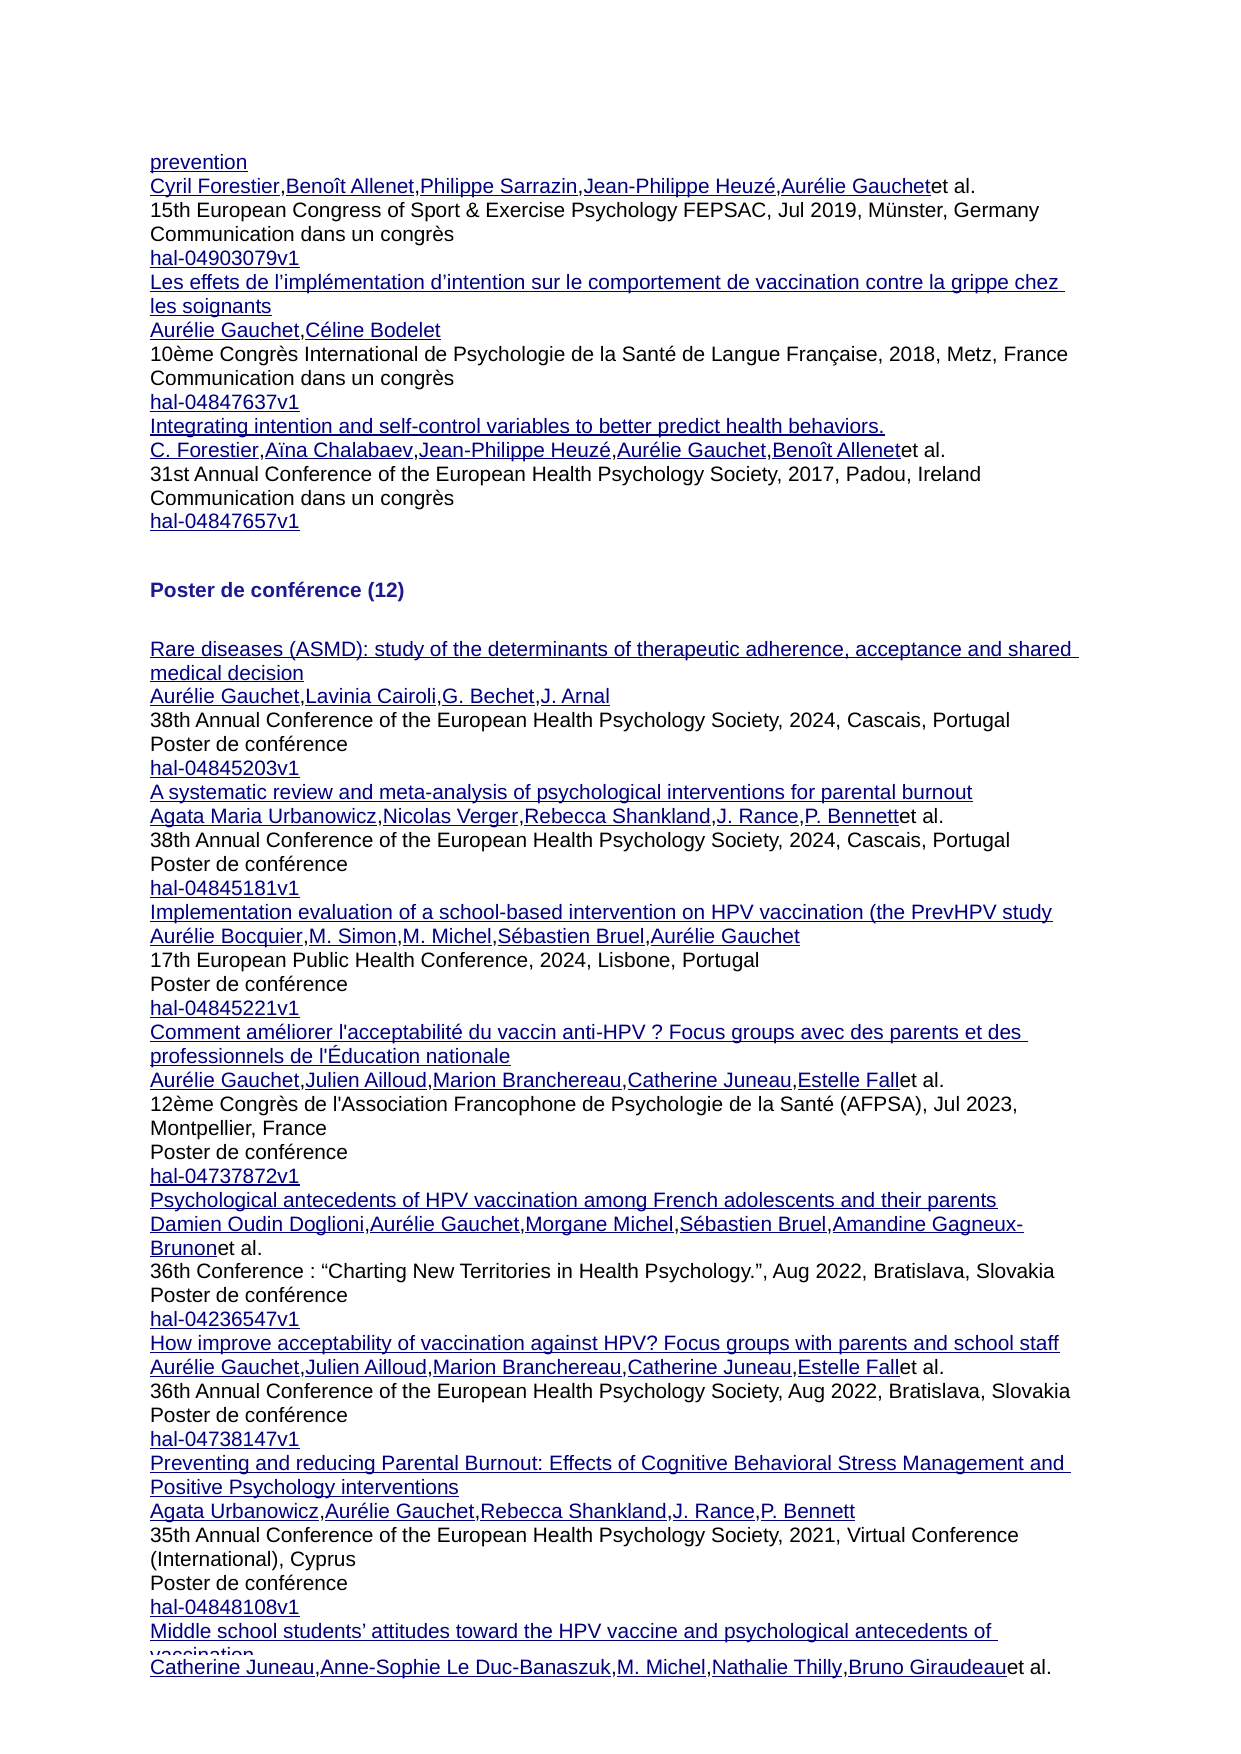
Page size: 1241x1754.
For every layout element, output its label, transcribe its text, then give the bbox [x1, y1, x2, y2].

table_cell Middle school students’ attitudes toward the HPV vaccine and psychological antecedents of vaccination Catherine Juneau,Anne-Sophie Le Duc-Banaszuk,M. Michel,Nathalie Thilly,Bruno Giraudeauet al. [150, 1619, 1090, 1679]
table_cell Preventing and reducing Parental Burnout: Effects of Cognitive Behavioral Stress Management and Positive Psychology interventions Agata Urbanowicz,Aurélie Gauchet,Rebecca Shankland,J. Rance,P. Bennett 35th Annual Conference of the European Health Psychology Society, 2021, Virtual Conference (International), Cyprus Poster de conférence hal-04848108v1 [150, 1451, 1090, 1619]
table_cell Comment améliorer l'acceptabilité du vaccin anti-HPV ? Focus groups avec des parents et des professionnels de l'Éducation nationale Aurélie Gauchet,Julien Ailloud,Marion Branchereau,Catherine Juneau,Estelle Fallet al. 12ème Congrès de l'Association Francophone de Psychologie de la Santé (AFPSA), Jul 2023, Montpellier, France Poster de conférence hal-04737872v1 [150, 1020, 1090, 1187]
table_cell How improve acceptability of vaccination against HPV? Focus groups with parents and school staff Aurélie Gauchet,Julien Ailloud,Marion Branchereau,Catherine Juneau,Estelle Fallet al. 36th Annual Conference of the European Health Psychology Society, Aug 2022, Bratislava, Slovakia Poster de conférence hal-04738147v1 [150, 1331, 1090, 1451]
table_cell Les effets de l’implémentation d’intention sur le comportement de vaccination contre la grippe chez les soignants Aurélie Gauchet,Céline Bodelet 10ème Congrès International de Psychologie de la Santé de Langue Française, 2018, Metz, France Communication dans un congrès hal-04847637v1 [150, 270, 1090, 413]
table_cell Psychological antecedents of HPV vaccination among French adolescents and their parents Damien Oudin Doglioni,Aurélie Gauchet,Morgane Michel,Sébastien Bruel,Amandine Gagneux-Brunonet al. 36th Conference : “Charting New Territories in Health Psychology.”, Aug 2022, Bratislava, Slovakia Poster de conférence hal-04236547v1 [150, 1188, 1090, 1331]
table_cell Implementation evaluation of a school-based intervention on HPV vaccination (the PrevHPV study Aurélie Bocquier,M. Simon,M. Michel,Sébastien Bruel,Aurélie Gauchet 17th European Public Health Conference, 2024, Lisbone, Portugal Poster de conférence hal-04845221v1 [150, 900, 1090, 1020]
table_header Rare diseases (ASMD): study of the determinants of therapeutic adherence, acceptance and shared medical decision Aurélie Gauchet,Lavinia Cairoli,G. Bechet,J. Arnal 38th Annual Conference of the European Health Psychology Society, 2024, Cascais, Portugal Poster de conférence hal-04845203v1 [150, 636, 1090, 780]
table_cell prevention Cyril Forestier,Benoît Allenet,Philippe Sarrazin,Jean-Philippe Heuzé,Aurélie Gauchetet al. 15th European Congress of Sport & Exercise Psychology FEPSAC, Jul 2019, Münster, Germany Communication dans un congrès hal-04903079v1 [150, 150, 1090, 270]
table_cell A systematic review and meta-analysis of psychological interventions for parental burnout Agata Maria Urbanowicz,Nicolas Verger,Rebecca Shankland,J. Rance,P. Bennettet al. 38th Annual Conference of the European Health Psychology Society, 2024, Cascais, Portugal Poster de conférence hal-04845181v1 [150, 780, 1090, 900]
subtitle Poster de conférence (12) [150, 578, 1090, 602]
table_cell Integrating intention and self-control variables to better predict health behaviors. C. Forestier,Aïna Chalabaev,Jean-Philippe Heuzé,Aurélie Gauchet,Benoît Allenetet al. 31st Annual Conference of the European Health Psychology Society, 2017, Padou, Ireland Communication dans un congrès hal-04847657v1 [150, 414, 1090, 533]
